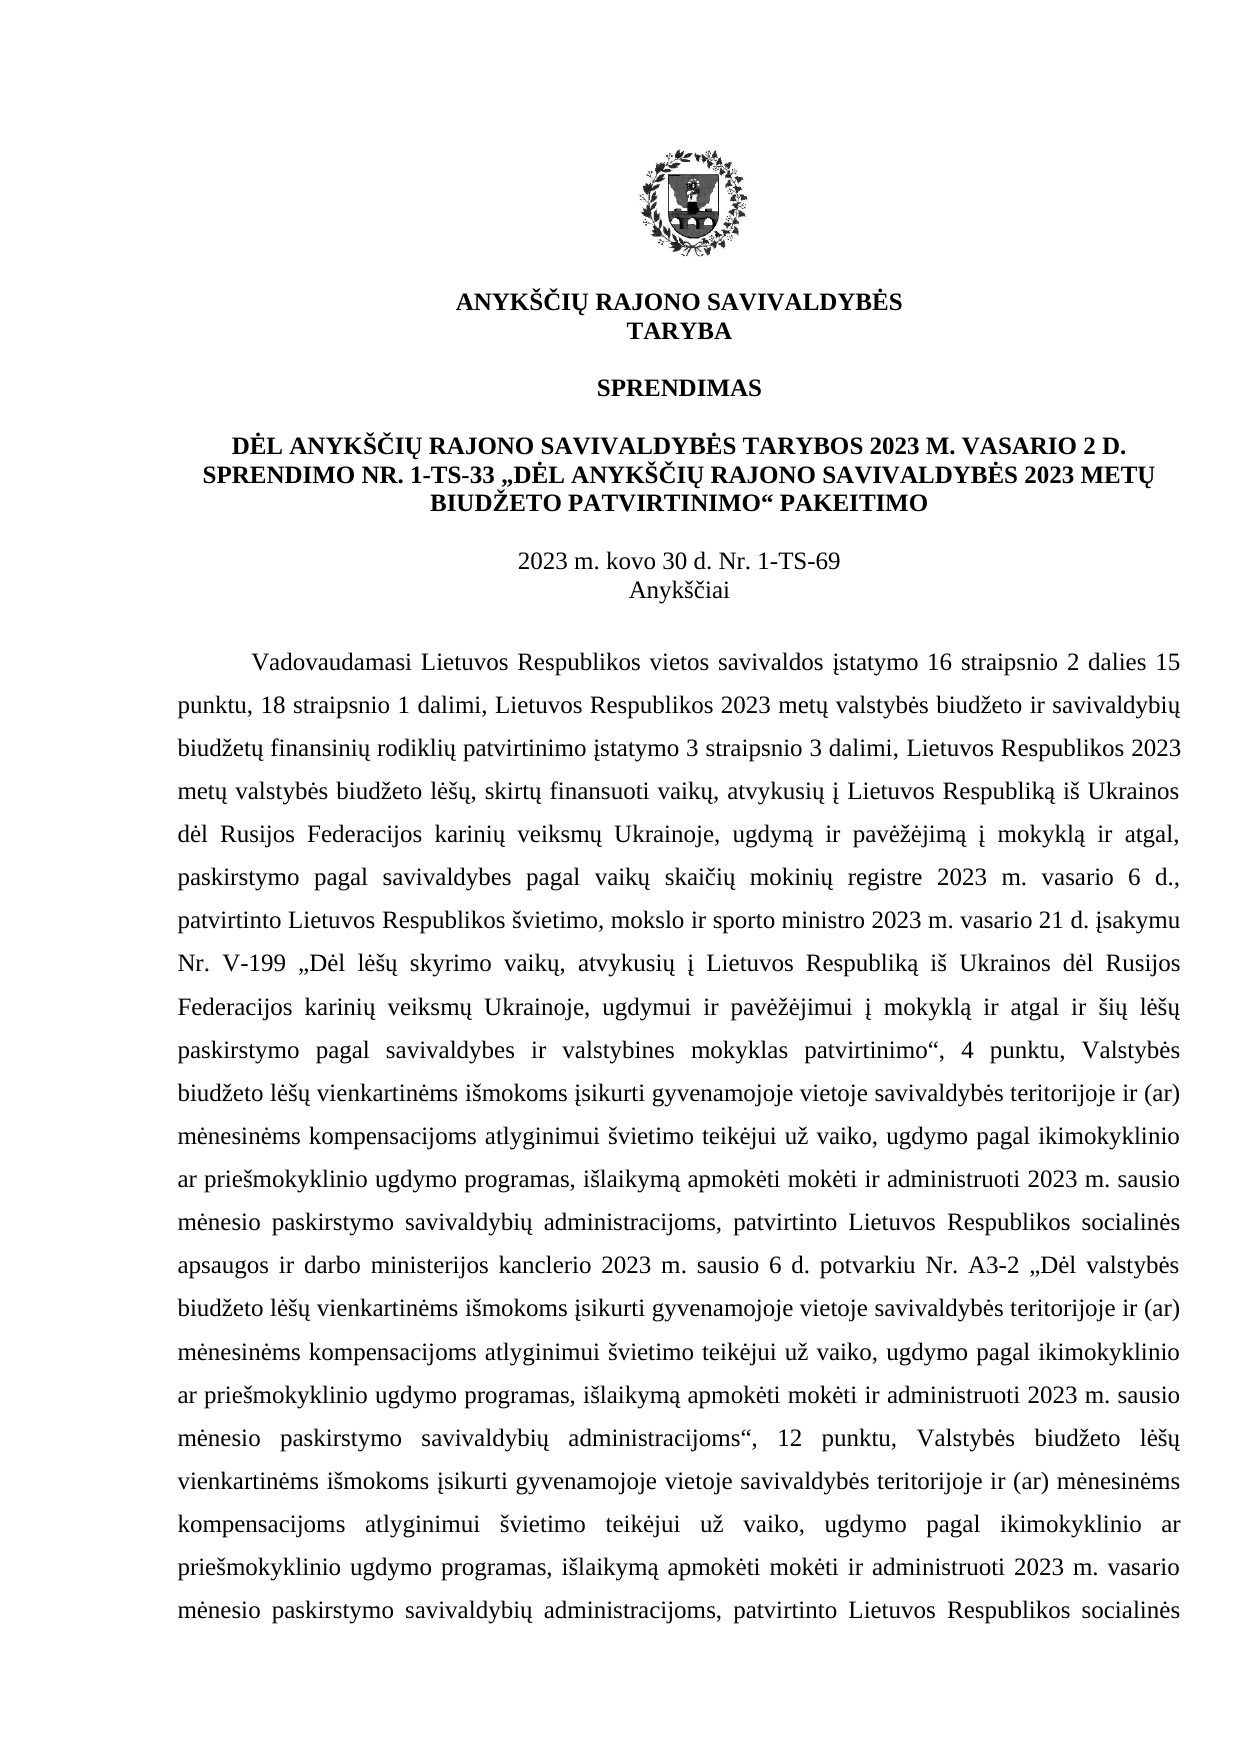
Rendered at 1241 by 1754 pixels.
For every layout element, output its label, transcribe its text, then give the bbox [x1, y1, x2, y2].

text Vadovaudamasi Lietuvos Respublikos vietos savivaldos įstatymo 16 straipsnio 2 dalies 15 punktu, 18 straipsnio 1 dalimi, Lietuvos Respublikos 2023 metų valstybės biudžeto ir savivaldybių biudžetų finansinių rodiklių patvirtinimo įstatymo 3 straipsnio 3 dalimi, Lietuvos Respublikos 2023 metų valstybės biudžeto lėšų, skirtų finansuoti vaikų, atvykusių į Lietuvos Respubliką iš Ukrainos dėl Rusijos Federacijos karinių veiksmų Ukrainoje, ugdymą ir pavėžėjimą į mokyklą ir atgal, paskirstymo pagal savivaldybes pagal vaikų skaičių mokinių registre 2023 m. vasario 6 d., patvirtinto Lietuvos Respublikos švietimo, mokslo ir sporto ministro 2023 m. vasario 21 d. įsakymu Nr. V-199 „Dėl lėšų skyrimo vaikų, atvykusių į Lietuvos Respubliką iš Ukrainos dėl Rusijos Federacijos karinių veiksmų Ukrainoje, ugdymui ir pavėžėjimui į mokyklą ir atgal ir šių lėšų paskirstymo pagal savivaldybes ir valstybines mokyklas patvirtinimo“, 4 punktu, Valstybės biudžeto lėšų vienkartinėms išmokoms įsikurti gyvenamojoje vietoje savivaldybės teritorijoje ir (ar) mėnesinėms kompensacijoms atlyginimui švietimo teikėjui už vaiko, ugdymo pagal ikimokyklinio ar priešmokyklinio ugdymo programas, išlaikymą apmokėti mokėti ir administruoti 2023 m. sausio mėnesio paskirstymo savivaldybių administracijoms, patvirtinto Lietuvos Respublikos socialinės apsaugos ir darbo ministerijos kanclerio 2023 m. sausio 6 d. potvarkiu Nr. A3-2 „Dėl valstybės biudžeto lėšų vienkartinėms išmokoms įsikurti gyvenamojoje vietoje savivaldybės teritorijoje ir (ar) mėnesinėms kompensacijoms atlyginimui švietimo teikėjui už vaiko, ugdymo pagal ikimokyklinio ar priešmokyklinio ugdymo programas, išlaikymą apmokėti mokėti ir administruoti 2023 m. sausio mėnesio paskirstymo savivaldybių administracijoms“, 12 punktu, Valstybės biudžeto lėšų vienkartinėms išmokoms įsikurti gyvenamojoje vietoje savivaldybės teritorijoje ir (ar) mėnesinėms kompensacijoms atlyginimui švietimo teikėjui už vaiko, ugdymo pagal ikimokyklinio ar priešmokyklinio ugdymo programas, išlaikymą apmokėti mokėti ir administruoti 2023 m. vasario mėnesio paskirstymo savivaldybių administracijoms, patvirtinto Lietuvos Respublikos socialinės [177, 647, 1181, 1624]
text DĖl Anykščių rajono savivaldybės TARYBOS 2023 m. VASARIO 2 D. SPRENDIMO nR. 1-ts-33 „DĖL ANYKŠČIŲ RAJONO SAVIVALDYBĖS 2023 METŲ biudžeto patvirtinimo“ PAKEITIMO [177, 431, 1181, 517]
text 2023 m. kovo 30 d. Nr. 1-TS-69 [177, 546, 1181, 575]
text ANYKŠČIŲ RAJONO SAVIVALDYBĖS [177, 287, 1181, 316]
text TARYBA [177, 316, 1181, 345]
text Anykščiai [177, 575, 1181, 603]
text SPRENDIMAS [177, 373, 1181, 402]
